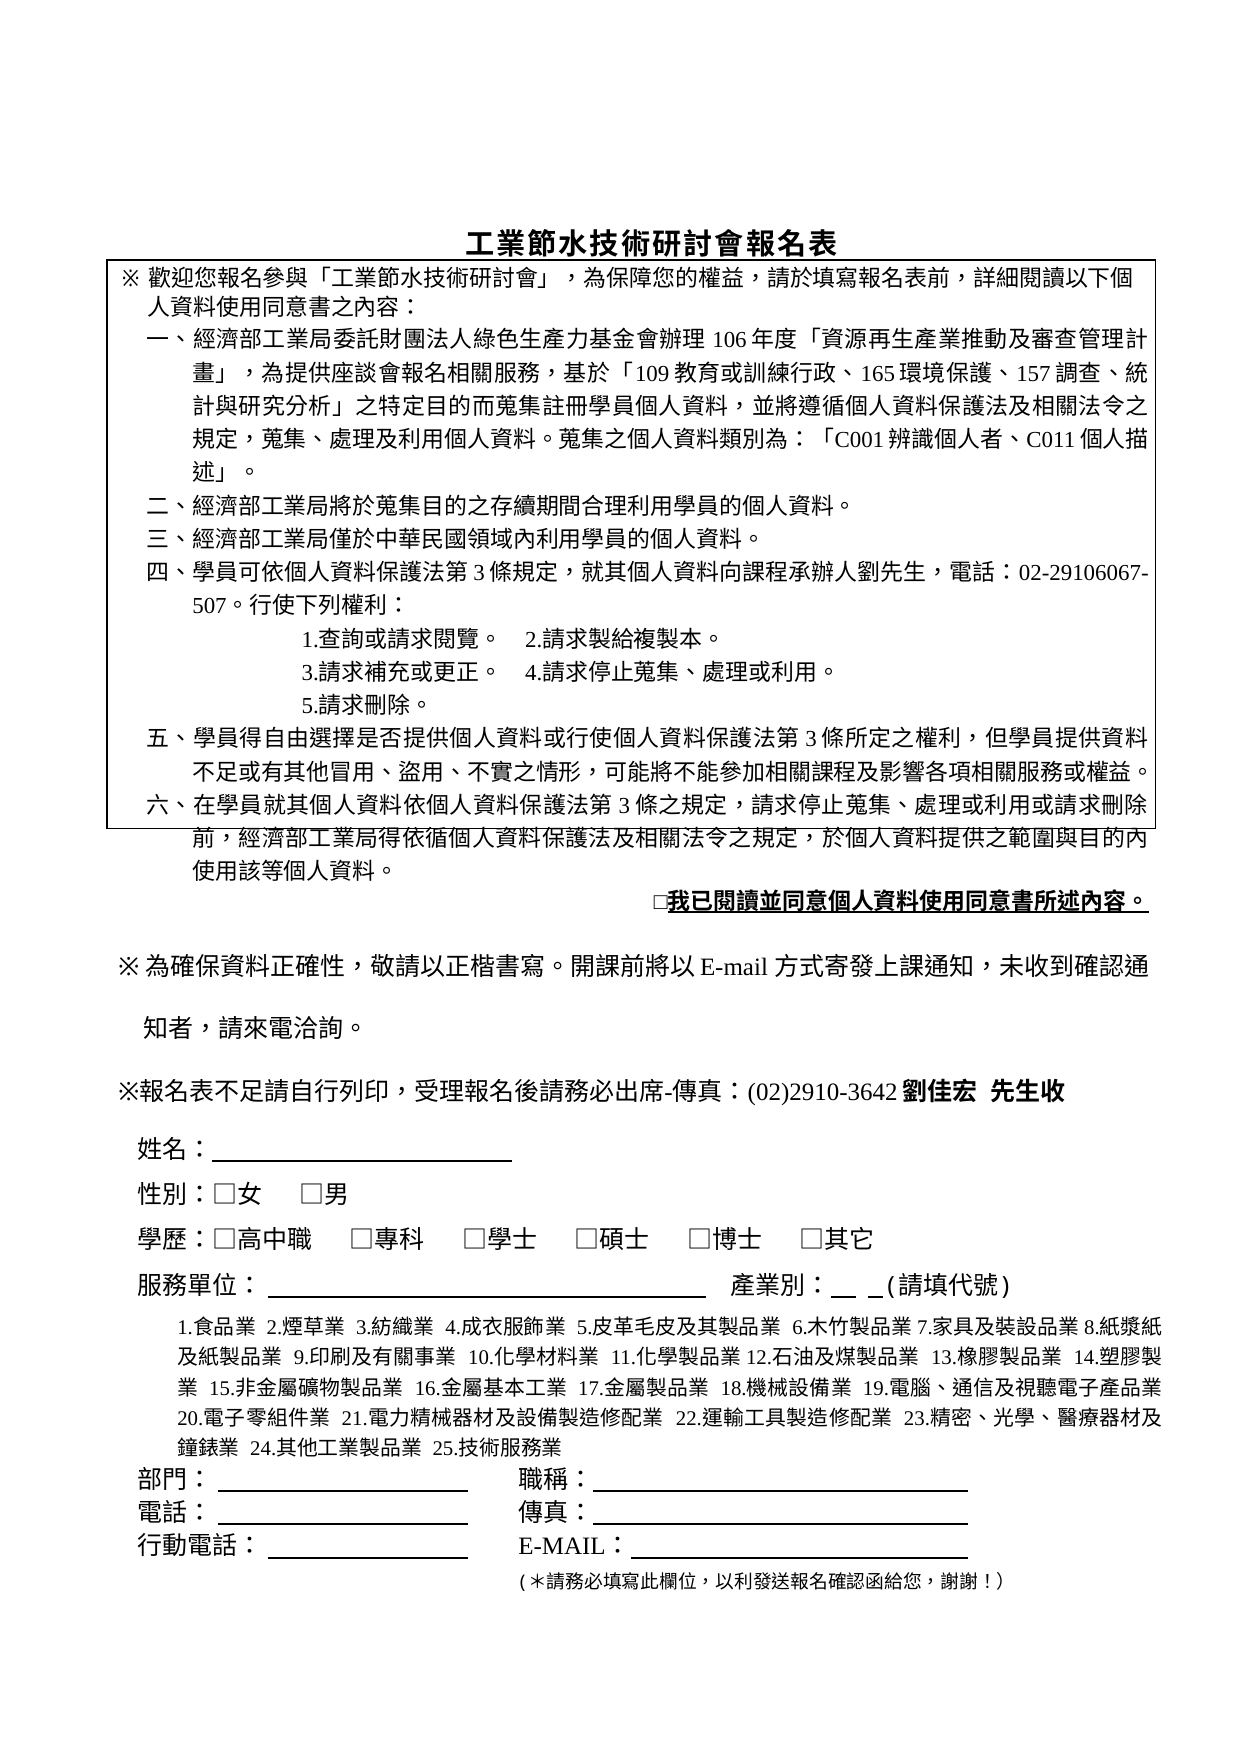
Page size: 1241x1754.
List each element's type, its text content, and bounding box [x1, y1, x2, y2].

text 前，經濟部工業局得依循個人資料保護法及相關法令之規定，於個人資料提供之範圍與目的內使用該等個人資料。 [146, 829, 1148, 886]
text 六、在學員就其個人資料依個人資料保護法第3條之規定，請求停止蒐集、處理或利用或請求刪除 [146, 787, 1148, 828]
text 性別：□女 □男 [118, 1174, 1110, 1211]
text ※ 為確保資料正確性，敬請以正楷書寫。開課前將以E-mail 方式寄發上課通知，未收到確認通知者，請來電洽詢。 [118, 923, 1163, 1048]
text 三、經濟部工業局僅於中華民國領域內利用學員的個人資料。 [146, 521, 1148, 554]
text □我已閱讀並同意個人資料使用同意書所述內容。 [143, 886, 1148, 915]
text 四、學員可依個人資料保護法第3條規定，就其個人資料向課程承辦人劉先生，電話：02-29106067-507。行使下列權利： [146, 554, 1148, 620]
text 五、學員得自由選擇是否提供個人資料或行使個人資料保護法第3條所定之權利，但學員提供資料不足或有其他冒用、盜用、不實之情形，可能將不能參加相關課程及影響各項相關服務或權益。 [146, 720, 1148, 787]
text 電話： 傳真： [118, 1495, 1110, 1528]
text 姓名： [118, 1129, 1110, 1165]
text 行動電話： E-MAIL： [118, 1528, 1110, 1561]
text 一、經濟部工業局委託財團法人綠色生產力基金會辦理106年度「資源再生產業推動及審查管理計畫」，為提供座談會報名相關服務，基於「109教育或訓練行政、165環境保護、157調查、統計與研究分析」之特定目的而蒐集註冊學員個人資料，並將遵循個人資料保護法及相關法令之規定，蒐集、處理及利用個人資料。蒐集之個人資料類別為：「C001辨識個人者、C011個人描述」。 [146, 321, 1148, 487]
text 二、經濟部工業局將於蒐集目的之存續期間合理利用學員的個人資料。 [146, 487, 1148, 521]
text ※ 歡迎您報名參與「工業節水技術研討會」，為保障您的權益，請於填寫報名表前，詳細閱讀以下個人資料使用同意書之內容： [118, 263, 1148, 321]
text (＊請務必填寫此欄位，以利發送報名確認函給您，謝謝！） [118, 1561, 1110, 1595]
text 部門： 職稱： [118, 1461, 1110, 1495]
text 1.查詢或請求閱覽。 2.請求製給複製本。 [118, 620, 1148, 654]
text 1.食品業 2.煙草業 3.紡織業 4.成衣服飾業 5.皮革毛皮及其製品業 6.木竹製品業7.家具及裝設品業8.紙漿紙及紙製品業 9.印刷及有關事業 10.化學材料業 11.化學製品業12.石油及煤製品業 13.橡膠製品業 14.塑膠製業 15.非金屬礦物製品業 16.金屬基本工業 17.金屬製品業 18.機械設備業 19.電腦、通信及視聽電子產品業 20.電子零組件業 21.電力精械器材及設備製造修配業 22.運輸工具製造修配業 23.精密、光學、醫療器材及鐘錶業 24.其他工業製品業 25.技術服務業 [177, 1310, 1163, 1461]
text 學歷：□高中職 □專科 □學士 □碩士 □博士 □其它 [118, 1220, 1110, 1256]
text 3.請求補充或更正。 4.請求停止蒐集、處理或利用。 [118, 654, 1148, 687]
text 服務單位： 產業別： (請填代號) [118, 1265, 1110, 1301]
text ※報名表不足請自行列印，受理報名後請務必出席-傳真：(02)2910-3642劉佳宏 先生收 [118, 1048, 1110, 1110]
text 5.請求刪除。 [118, 687, 1148, 720]
text 工業節水技術研討會報名表 [118, 221, 1110, 259]
